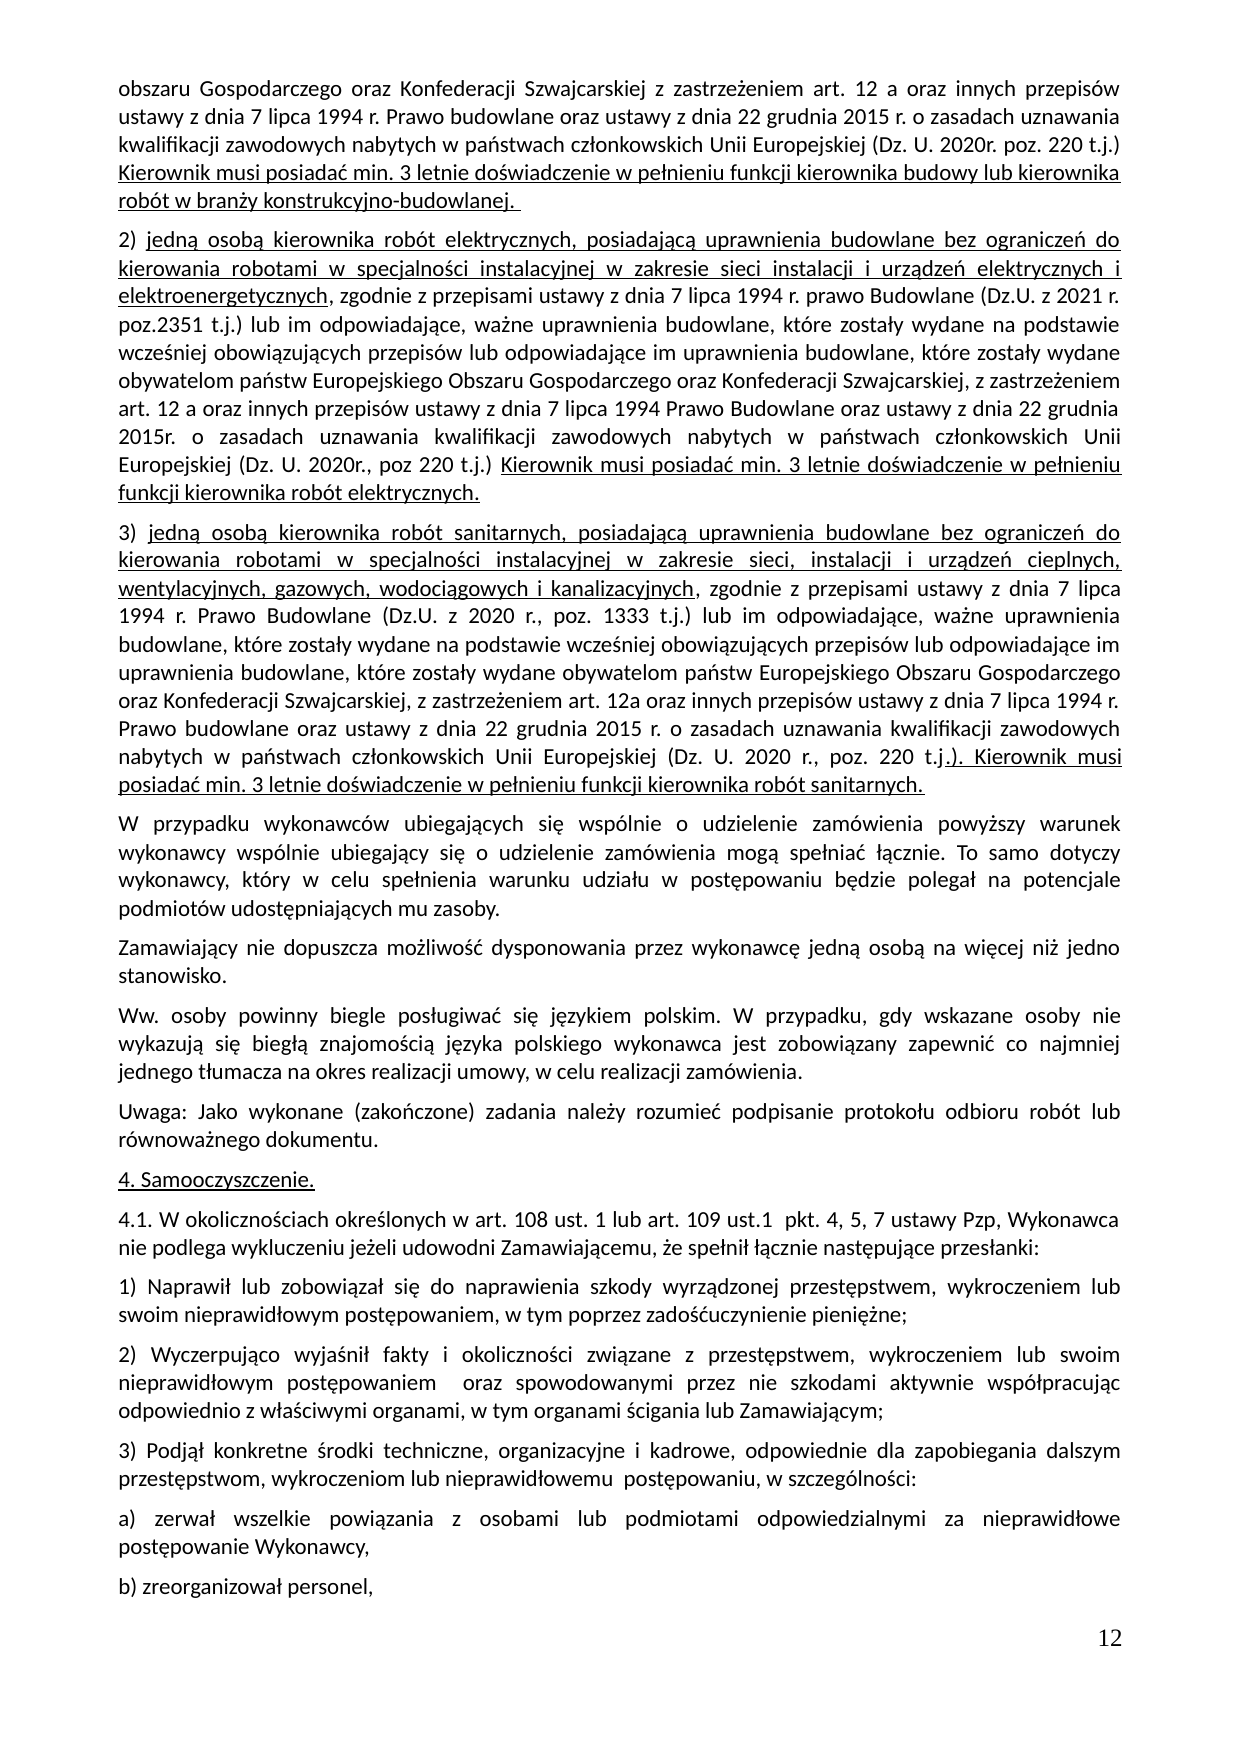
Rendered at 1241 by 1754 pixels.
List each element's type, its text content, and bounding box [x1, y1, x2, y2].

text b) zreorganizował personel, [118, 1572, 1122, 1600]
text wentylacyjnych, gazowych, wodociągowych i kanalizacyjnych, zgodnie z przepisami ustawy z dnia 7 lipca 1994 r. Prawo Budowlane (Dz.U. z 2020 r., poz. 1333 t.j.) lub im odpowiadające, ważne uprawnienia budowlane, które zostały wydane na podstawie wcześniej obowiązujących przepisów lub odpowiadające im uprawnienia budowlane, które zostały wydane obywatelom państw Europejskiego Obszaru Gospodarczego oraz Konfederacji Szwajcarskiej, z zastrzeżeniem art. 12a oraz innych przepisów ustawy z dnia 7 lipca 1994 r. Prawo budowlane oraz ustawy z dnia 22 grudnia 2015 r. o zasadach uznawania kwalifikacji zawodowych nabytych w państwach członkowskich Unii Europejskiej (Dz. U. 2020 r., poz. 220 t.j.). Kierownik musi posiadać min. 3 letnie doświadczenie w pełnieniu funkcji kierownika robót sanitarnych. [118, 571, 1122, 798]
text 3) jedną osobą kierownika robót sanitarnych, posiadającą uprawnienia budowlane bez ograniczeń do kierowania robotami w specjalności instalacyjnej w zakresie sieci, instalacji i urządzeń cieplnych, [118, 518, 1122, 570]
text 2) Wyczerpująco wyjaśnił fakty i okoliczności związane z przestępstwem, wykroczeniem lub swoim nieprawidłowym postępowaniem oraz spowodowanymi przez nie szkodami aktywnie współpracując odpowiednio z właściwymi organami, w tym organami ścigania lub Zamawiającym; [118, 1340, 1122, 1424]
text 2) jedną osobą kierownika robót elektrycznych, posiadającą uprawnienia budowlane bez ograniczeń do kierowania robotami w specjalności instalacyjnej w zakresie sieci instalacji i urządzeń elektrycznych i [118, 226, 1122, 278]
text 3) Podjął konkretne środki techniczne, organizacyjne i kadrowe, odpowiednie dla zapobiegania dalszym przestępstwom, wykroczeniom lub nieprawidłowemu postępowaniu, w szczególności: [118, 1436, 1122, 1492]
text Zamawiający nie dopuszcza możliwość dysponowania przez wykonawcę jedną osobą na więcej niż jedno stanowisko. [118, 933, 1122, 989]
text 1) Naprawił lub zobowiązał się do naprawienia szkody wyrządzonej przestępstwem, wykroczeniem lub swoim nieprawidłowym postępowaniem, w tym poprzez zadośćuczynienie pieniężne; [118, 1272, 1122, 1328]
text Ww. osoby powinny biegle posługiwać się językiem polskim. W przypadku, gdy wskazane osoby nie wykazują się biegłą znajomością języka polskiego wykonawca jest zobowiązany zapewnić co najmniej jednego tłumacza na okres realizacji umowy, w celu realizacji zamówienia. [118, 1001, 1122, 1085]
text Uwaga: Jako wykonane (zakończone) zadania należy rozumieć podpisanie protokołu odbioru robót lub równoważnego dokumentu. [118, 1097, 1122, 1153]
text 4. Samooczyszczenie. [118, 1165, 1122, 1193]
text W przypadku wykonawców ubiegających się wspólnie o udzielenie zamówienia powyższy warunek wykonawcy wspólnie ubiegający się o udzielenie zamówienia mogą spełniać łącznie. To samo dotyczy wykonawcy, który w celu spełnienia warunku udziału w postępowaniu będzie polegał na potencjale podmiotów udostępniających mu zasoby. [118, 809, 1122, 922]
text 4.1. W okolicznościach określonych w art. 108 ust. 1 lub art. 109 ust.1 pkt. 4, 5, 7 ustawy Pzp, Wykonawca nie podlega wykluczeniu jeżeli udowodni Zamawiającemu, że spełnił łącznie następujące przesłanki: [118, 1205, 1122, 1261]
text a) zerwał wszelkie powiązania z osobami lub podmiotami odpowiedzialnymi za nieprawidłowe postępowanie Wykonawcy, [118, 1504, 1122, 1560]
text obszaru Gospodarczego oraz Konfederacji Szwajcarskiej z zastrzeżeniem art. 12 a oraz innych przepisów ustawy z dnia 7 lipca 1994 r. Prawo budowlane oraz ustawy z dnia 22 grudnia 2015 r. o zasadach uznawania kwalifikacji zawodowych nabytych w państwach członkowskich Unii Europejskiej (Dz. U. 2020r. poz. 220 t.j.) Kierownik musi posiadać min. 3 letnie doświadczenie w pełnieniu funkcji kierownika budowy lub kierownika robót w branży konstrukcyjno-budowlanej. [118, 74, 1122, 214]
text elektroenergetycznych, zgodnie z przepisami ustawy z dnia 7 lipca 1994 r. prawo Budowlane (Dz.U. z 2021 r. poz.2351 t.j.) lub im odpowiadające, ważne uprawnienia budowlane, które zostały wydane na podstawie wcześniej obowiązujących przepisów lub odpowiadające im uprawnienia budowlane, które zostały wydane obywatelom państw Europejskiego Obszaru Gospodarczego oraz Konfederacji Szwajcarskiej, z zastrzeżeniem art. 12 a oraz innych przepisów ustawy z dnia 7 lipca 1994 Prawo Budowlane oraz ustawy z dnia 22 grudnia 2015r. o zasadach uznawania kwalifikacji zawodowych nabytych w państwach członkowskich Unii Europejskiej (Dz. U. 2020r., poz 220 t.j.) Kierownik musi posiadać min. 3 letnie doświadczenie w pełnieniu funkcji kierownika robót elektrycznych. [118, 279, 1122, 506]
